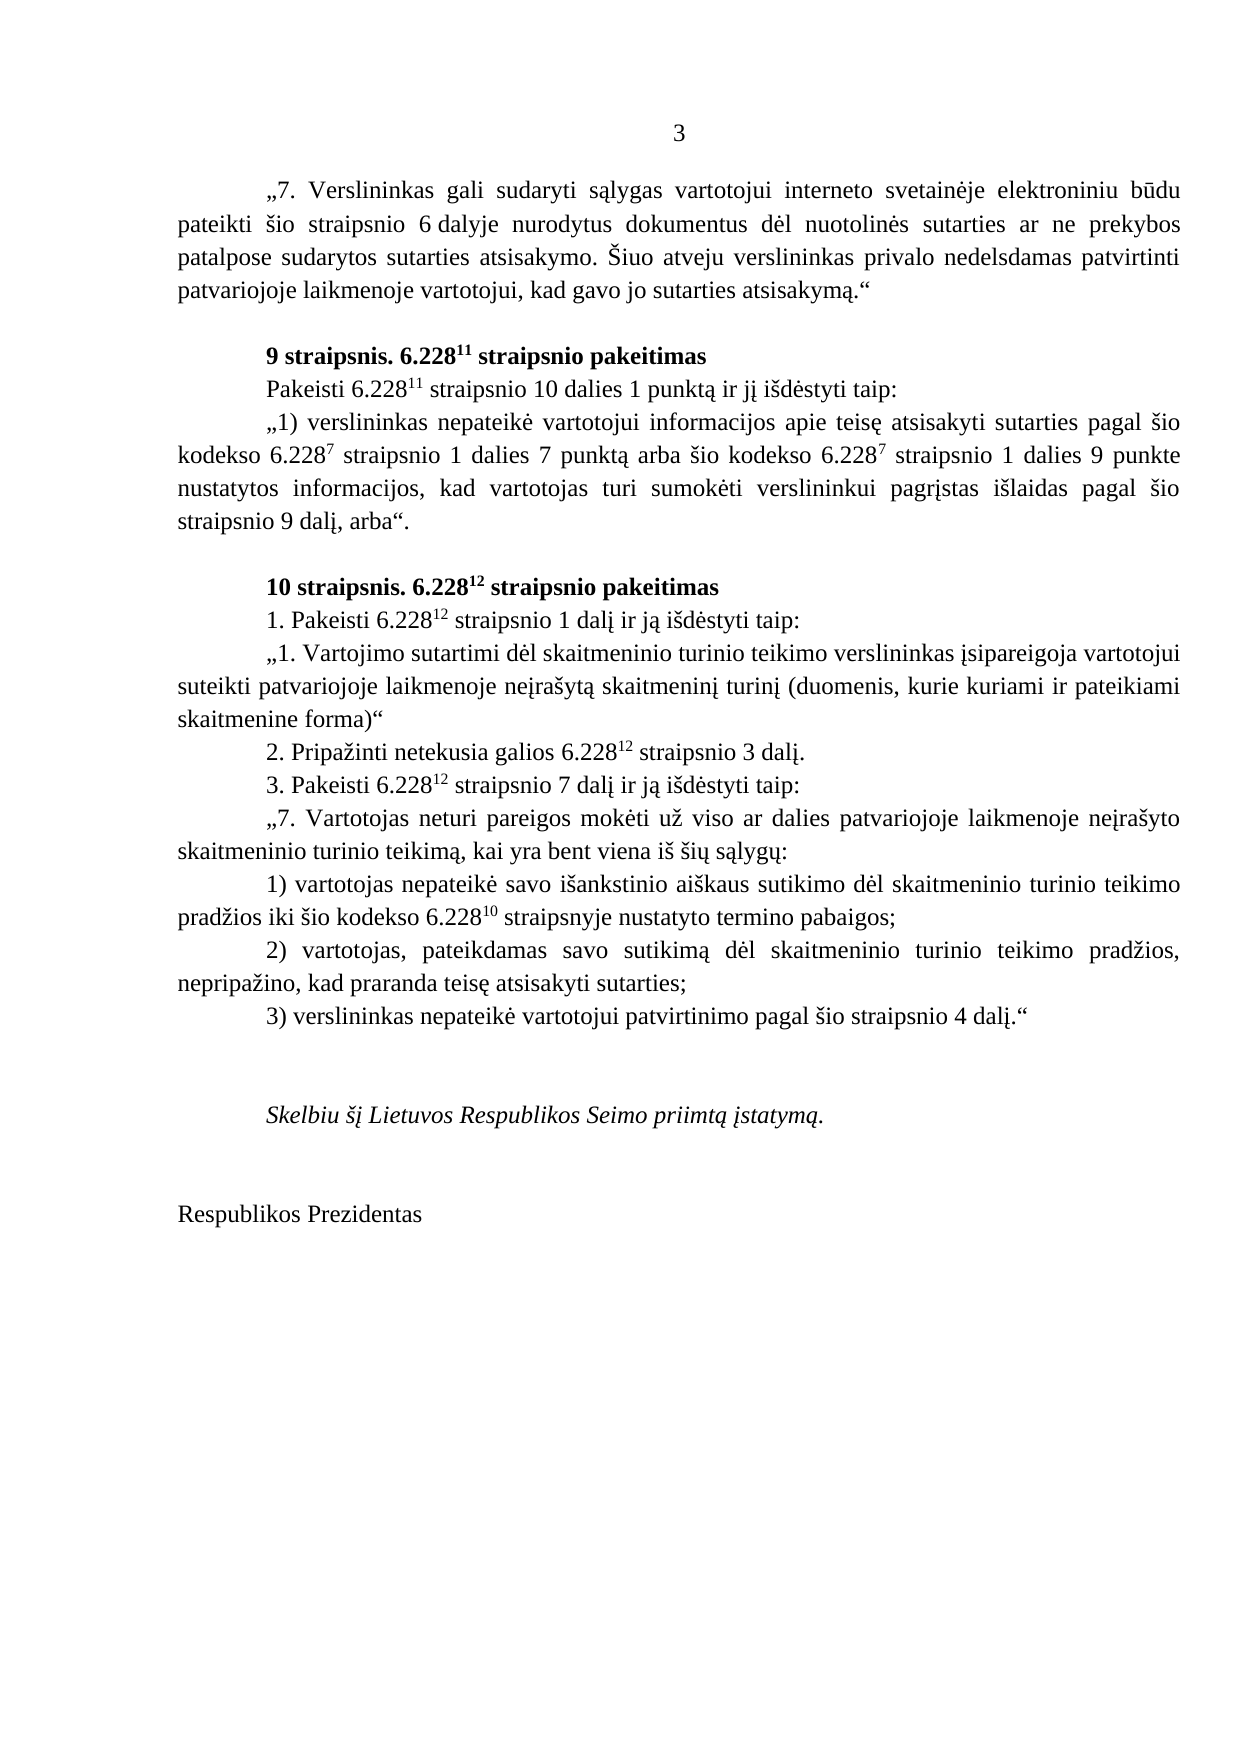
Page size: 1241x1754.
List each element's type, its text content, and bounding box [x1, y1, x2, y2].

text Pakeisti 6.22811 straipsnio 10 dalies 1 punktą ir jį išdėstyti taip: [177, 374, 1181, 402]
text „1. Vartojimo sutartimi dėl skaitmeninio turinio teikimo verslininkas įsipareigoja vartotojui suteikti patvariojoje laikmenoje neįrašytą skaitmeninį turinį (duomenis, kurie kuriami ir pateikiami skaitmenine forma)“ [177, 638, 1181, 733]
text 2. Pripažinti netekusia galios 6.22812 straipsnio 3 dalį. [177, 737, 1181, 766]
text 1) vartotojas nepateikė savo išankstinio aiškaus sutikimo dėl skaitmeninio turinio teikimo pradžios iki šio kodekso 6.22810 straipsnyje nustatyto termino pabaigos; [177, 869, 1181, 931]
text „7. Vartotojas neturi pareigos mokėti už viso ar dalies patvariojoje laikmenoje neįrašyto skaitmeninio turinio teikimą, kai yra bent viena iš šių sąlygų: [177, 803, 1181, 865]
text 3. Pakeisti 6.22812 straipsnio 7 dalį ir ją išdėstyti taip: [177, 770, 1181, 799]
text Skelbiu šį Lietuvos Respublikos Seimo priimtą įstatymą. [177, 1100, 1181, 1129]
text 9 straipsnis. 6.22811 straipsnio pakeitimas [177, 341, 1181, 369]
text 2) vartotojas, pateikdamas savo sutikimą dėl skaitmeninio turinio teikimo pradžios, nepripažino, kad praranda teisę atsisakyti sutarties; [177, 935, 1181, 997]
text 10 straipsnis. 6.22812 straipsnio pakeitimas [177, 572, 1181, 601]
text 1. Pakeisti 6.22812 straipsnio 1 dalį ir ją išdėstyti taip: [177, 605, 1181, 634]
text Respublikos Prezidentas [177, 1199, 1181, 1228]
text „7. Verslininkas gali sudaryti sąlygas vartotojui interneto svetainėje elektroniniu būdu pateikti šio straipsnio 6 dalyje nurodytus dokumentus dėl nuotolinės sutarties ar ne prekybos patalpose sudarytos sutarties atsisakymo. Šiuo atveju verslininkas privalo nedelsdamas patvirtinti patvariojoje laikmenoje vartotojui, kad gavo jo sutarties atsisakymą.“ [177, 176, 1181, 303]
text „1) verslininkas nepateikė vartotojui informacijos apie teisę atsisakyti sutarties pagal šio kodekso 6.2287 straipsnio 1 dalies 7 punktą arba šio kodekso 6.2287 straipsnio 1 dalies 9 punkte nustatytos informacijos, kad vartotojas turi sumokėti verslininkui pagrįstas išlaidas pagal šio straipsnio 9 dalį, arba“. [177, 407, 1181, 534]
text 3) verslininkas nepateikė vartotojui patvirtinimo pagal šio straipsnio 4 dalį.“ [177, 1001, 1181, 1030]
